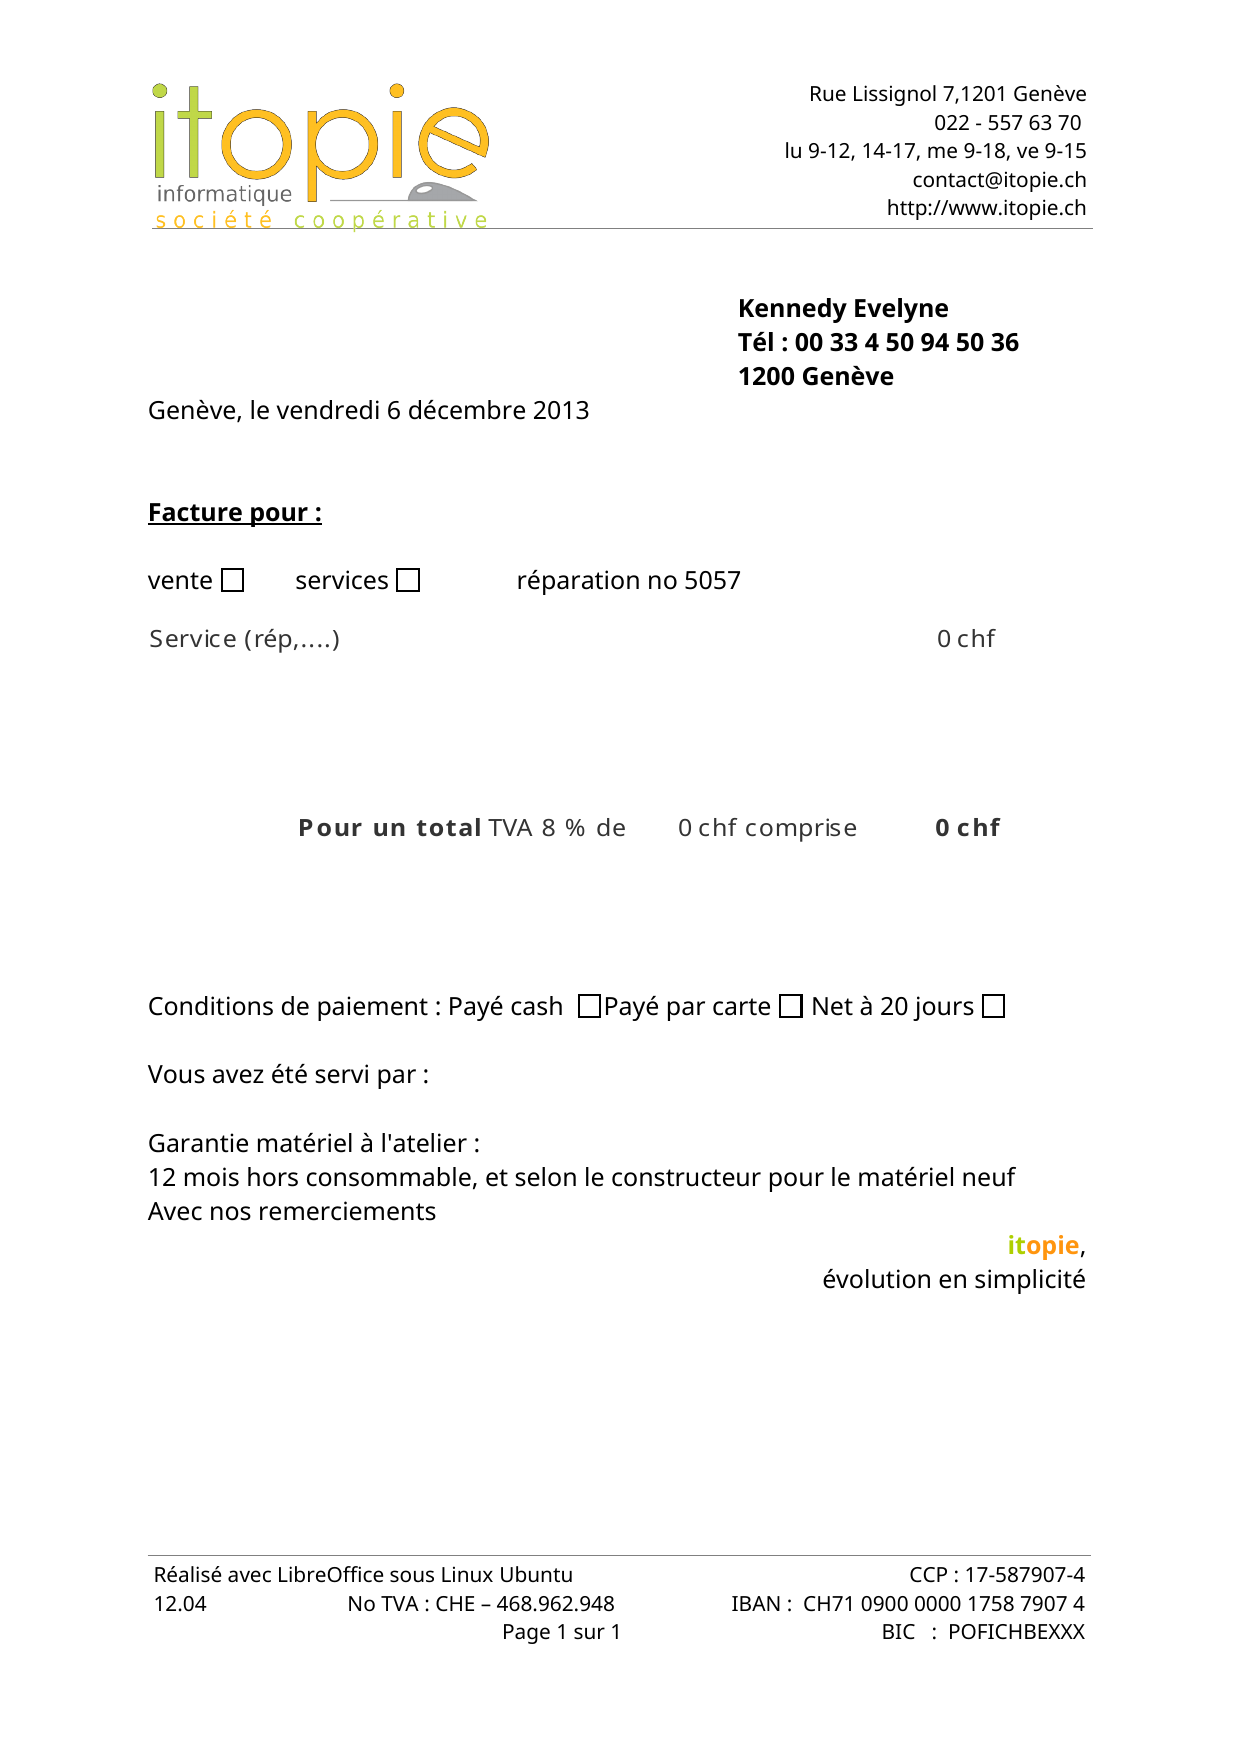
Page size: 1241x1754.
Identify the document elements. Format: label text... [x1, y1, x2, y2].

text Vous avez été servi par : [148, 1057, 1093, 1091]
text Conditions de paiement : Payé cash Payé par carte Net à 20 jours [148, 989, 1093, 1023]
text vente services réparation no 5057 [148, 563, 1093, 597]
text Avec nos remerciements [148, 1193, 1093, 1227]
text itopie, [148, 1227, 1093, 1262]
picture [138, 72, 500, 244]
text Garantie matériel à l'atelier : [148, 1125, 1093, 1159]
text 12 mois hors consommable, et selon le constructeur pour le matériel neuf [148, 1159, 1093, 1193]
text évolution en simplicité [148, 1262, 1093, 1296]
text Genève, le vendredi 6 décembre 2013 [148, 392, 1093, 427]
text Facture pour : [148, 495, 1093, 529]
text Kennedy Evelyne [148, 290, 1093, 324]
text Tél : 00 33 4 50 94 50 36 [148, 324, 1093, 358]
text 1200 Genève [148, 358, 1093, 392]
